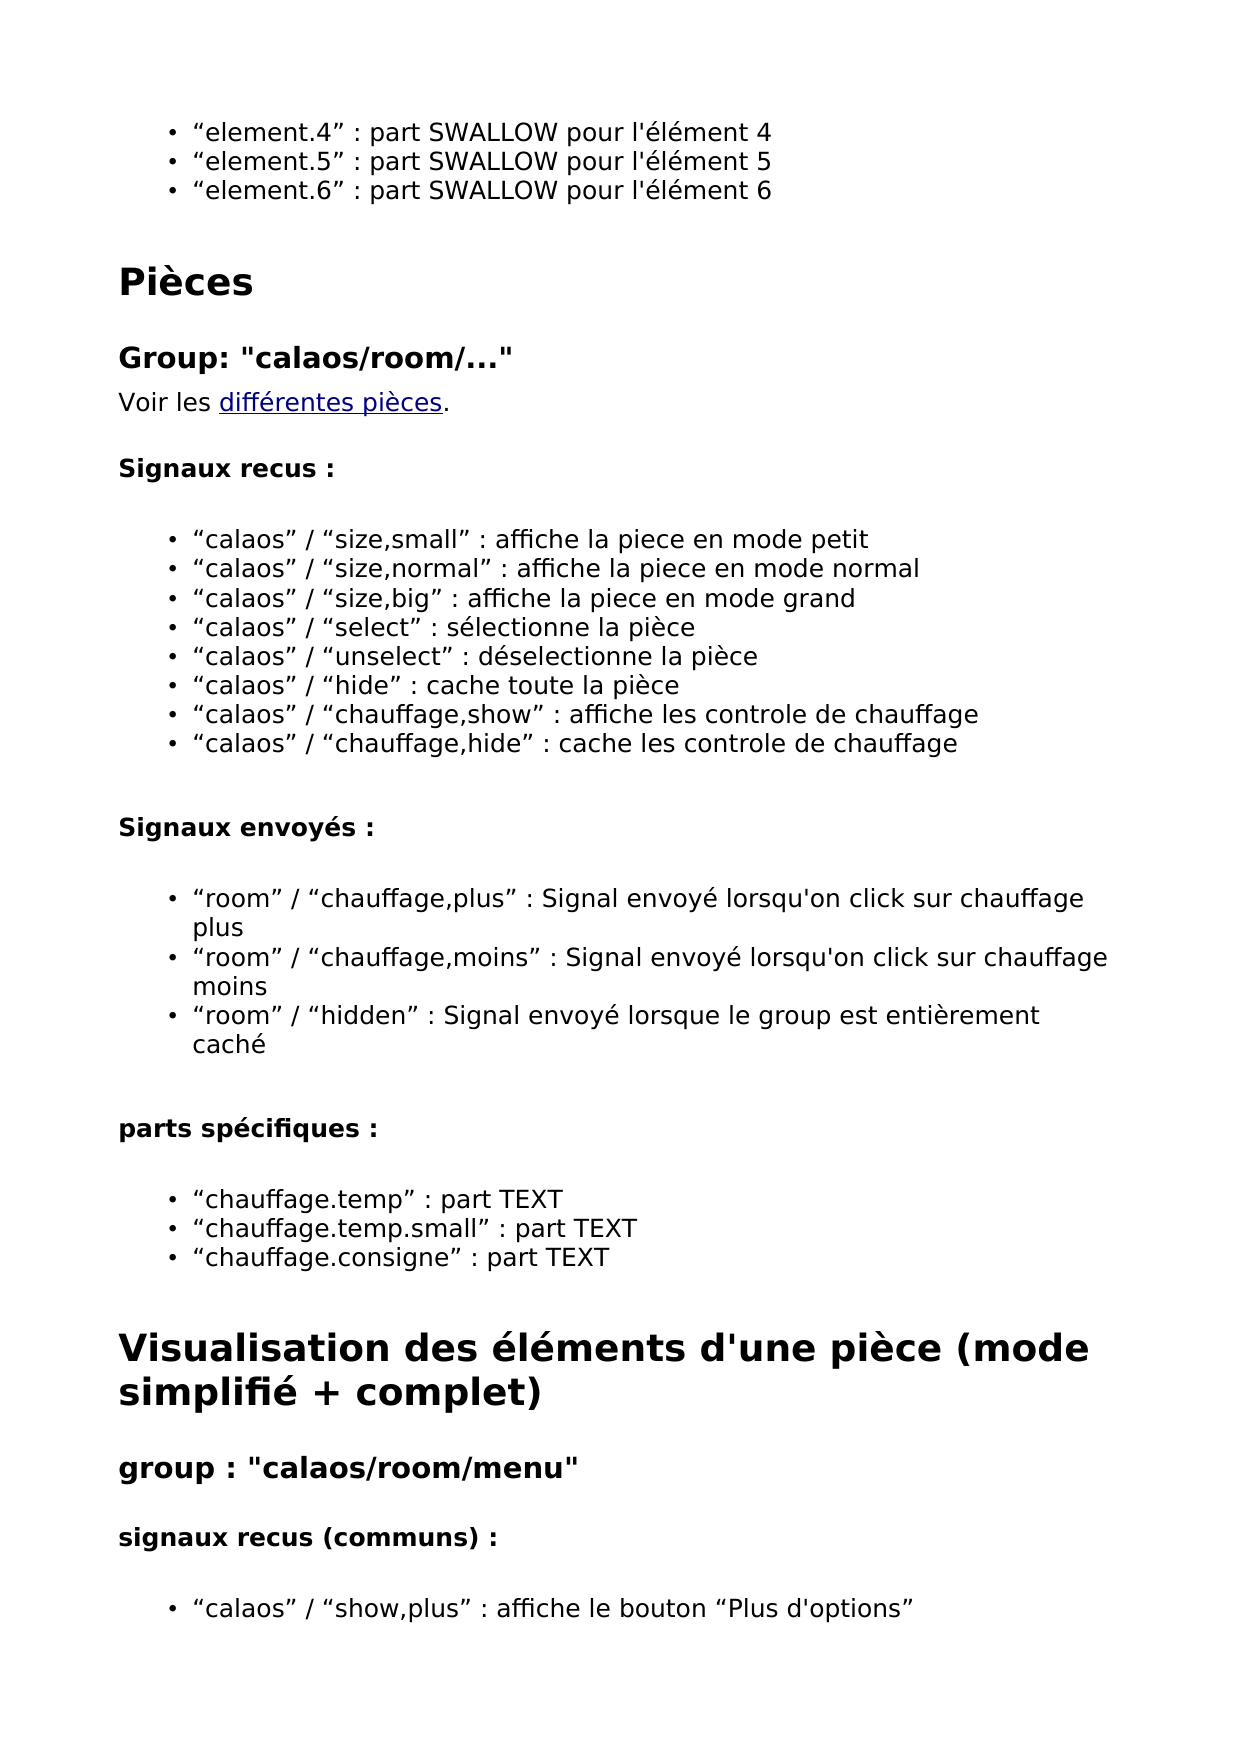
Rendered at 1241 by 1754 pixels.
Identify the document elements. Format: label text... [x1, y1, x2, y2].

list “calaos” / “chauffage,show” : affiche les controle de chauffage [177, 701, 1122, 730]
list “room” / “chauffage,moins” : Signal envoyé lorsqu'on click sur chauffage moins [177, 943, 1122, 1001]
list “chauffage.temp.small” : part TEXT [177, 1214, 1122, 1243]
list “calaos” / “chauffage,hide” : cache les controle de chauffage [177, 730, 1122, 759]
list “calaos” / “hide” : cache toute la pièce [177, 671, 1122, 701]
list “calaos” / “unselect” : déselectionne la pièce [177, 642, 1122, 671]
text Voir les différentes pièces. [118, 388, 1122, 417]
subtitle Signaux envoyés : [118, 813, 1122, 842]
list “calaos” / “size,normal” : affiche la piece en mode normal [177, 555, 1122, 584]
subtitle Pièces [118, 260, 1122, 304]
list “calaos” / “show,plus” : affiche le bouton “Plus d'options” [177, 1594, 1122, 1624]
list “chauffage.consigne” : part TEXT [177, 1243, 1122, 1273]
subtitle Visualisation des éléments d'une pièce (mode simplifié + complet) [118, 1327, 1122, 1414]
subtitle signaux recus (communs) : [118, 1523, 1122, 1552]
list “element.5” : part SWALLOW pour l'élément 5 [177, 147, 1122, 176]
list “element.6” : part SWALLOW pour l'élément 6 [177, 176, 1122, 206]
list “room” / “chauffage,plus” : Signal envoyé lorsqu'on click sur chauffage plus [177, 884, 1122, 943]
subtitle parts spécifiques : [118, 1114, 1122, 1143]
list “element.4” : part SWALLOW pour l'élément 4 [177, 118, 1122, 147]
subtitle Signaux recus : [118, 454, 1122, 483]
list “calaos” / “size,big” : affiche la piece en mode grand [177, 584, 1122, 613]
list “calaos” / “select” : sélectionne la pièce [177, 613, 1122, 642]
list “room” / “hidden” : Signal envoyé lorsque le group est entièrement caché [177, 1001, 1122, 1059]
list “calaos” / “size,small” : affiche la piece en mode petit [177, 526, 1122, 555]
subtitle Group: "calaos/room/..." [118, 341, 1122, 375]
list “chauffage.temp” : part TEXT [177, 1185, 1122, 1214]
subtitle group : "calaos/room/menu" [118, 1452, 1122, 1486]
